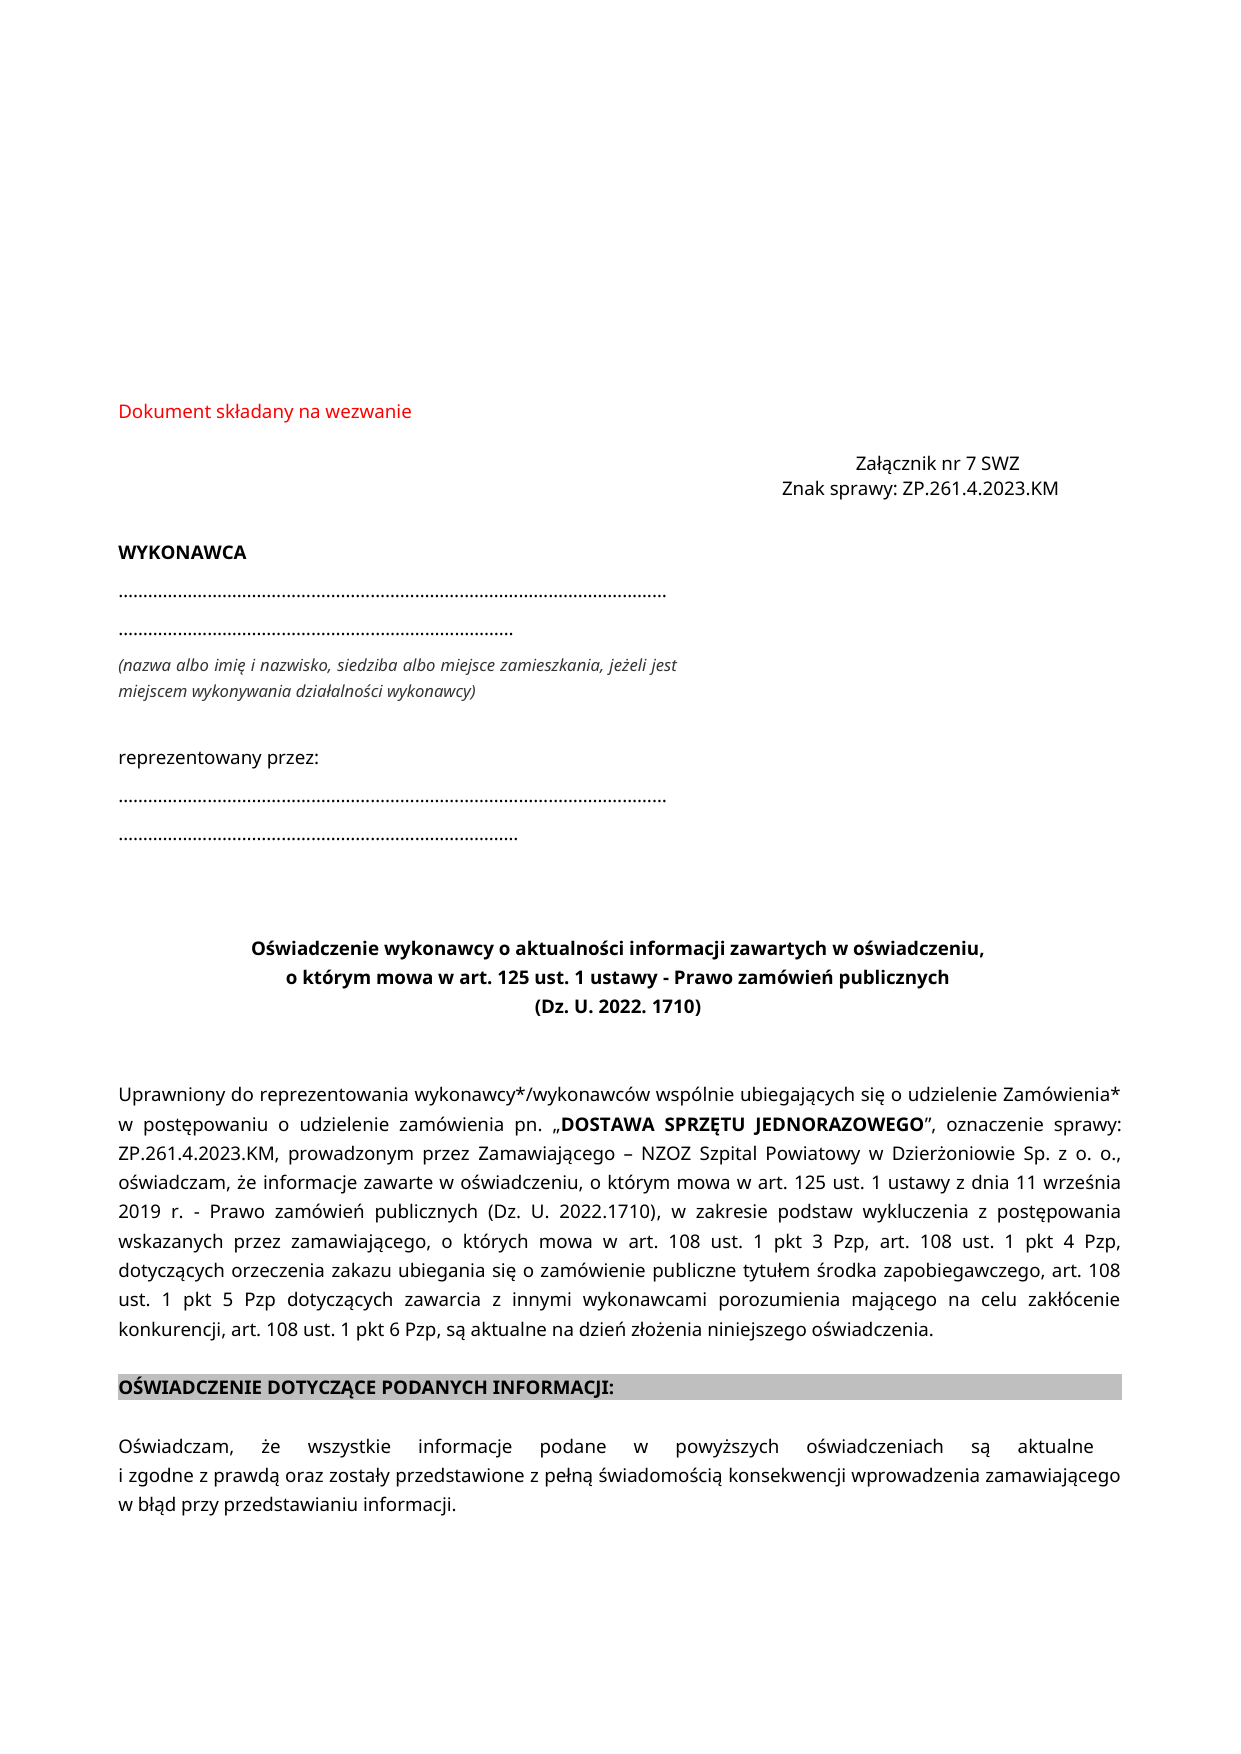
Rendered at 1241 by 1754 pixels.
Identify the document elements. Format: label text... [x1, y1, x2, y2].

text ………………………………………………………………………………………………………………………………………………………………………… [118, 782, 679, 846]
text ………………………………………………………………………………………………………………………………………………..……………………… [118, 577, 679, 641]
text (nazwa albo imię i nazwisko, siedziba albo miejsce zamieszkania, jeżeli jest miejscem wykonywania działalności wykonawcy) [118, 654, 679, 703]
text Oświadczam, że wszystkie informacje podane w powyższych oświadczeniach są aktualne i zgodne z prawdą oraz zostały przedstawione z pełną świadomością konsekwencji wprowadzenia zamawiającego w błąd przy przedstawianiu informacji. [118, 1433, 1122, 1517]
text reprezentowany przez: [118, 744, 1122, 770]
text Uprawniony do reprezentowania wykonawcy*/wykonawców wspólnie ubiegających się o udzielenie Zamówienia* w postępowaniu o udzielenie zamówienia pn. „DOSTAWA SPRZĘTU JEDNORAZOWEGO”, oznaczenie sprawy: ZP.261.4.2023.KM, prowadzonym przez Zamawiającego – NZOZ Szpital Powiatowy w Dzierżoniowie Sp. z o. o., oświadczam, że informacje zawarte w oświadczeniu, o którym mowa w art. 125 ust. 1 ustawy z dnia 11 września 2019 r. - Prawo zamówień publicznych (Dz. U. 2022.1710), w zakresie podstaw wykluczenia z postępowania wskazanych przez zamawiającego, o których mowa w art. 108 ust. 1 pkt 3 Pzp, art. 108 ust. 1 pkt 4 Pzp, dotyczących orzeczenia zakazu ubiegania się o zamówienie publiczne tytułem środka zapobiegawczego, art. 108 ust. 1 pkt 5 Pzp dotyczących zawarcia z innymi wykonawcami porozumienia mającego na celu zakłócenie konkurencji, art. 108 ust. 1 pkt 6 Pzp, są aktualne na dzień złożenia niniejszego oświadczenia. [118, 1082, 1122, 1341]
text o którym mowa w art. 125 ust. 1 ustawy - Prawo zamówień publicznych [118, 964, 1122, 990]
text Znak sprawy: ZP.261.4.2023.KM [118, 475, 1122, 501]
text Oświadczenie wykonawcy o aktualności informacji zawartych w oświadczeniu, [118, 935, 1122, 961]
text OŚWIADCZENIE DOTYCZĄCE PODANYCH INFORMACJI: [118, 1374, 1122, 1400]
text Dokument składany na wezwanie [118, 399, 1122, 424]
text (Dz. U. 2022. 1710) [118, 994, 1122, 1019]
text Załącznik nr 7 SWZ [118, 450, 1122, 475]
text WYKONAWCA [118, 539, 1122, 565]
